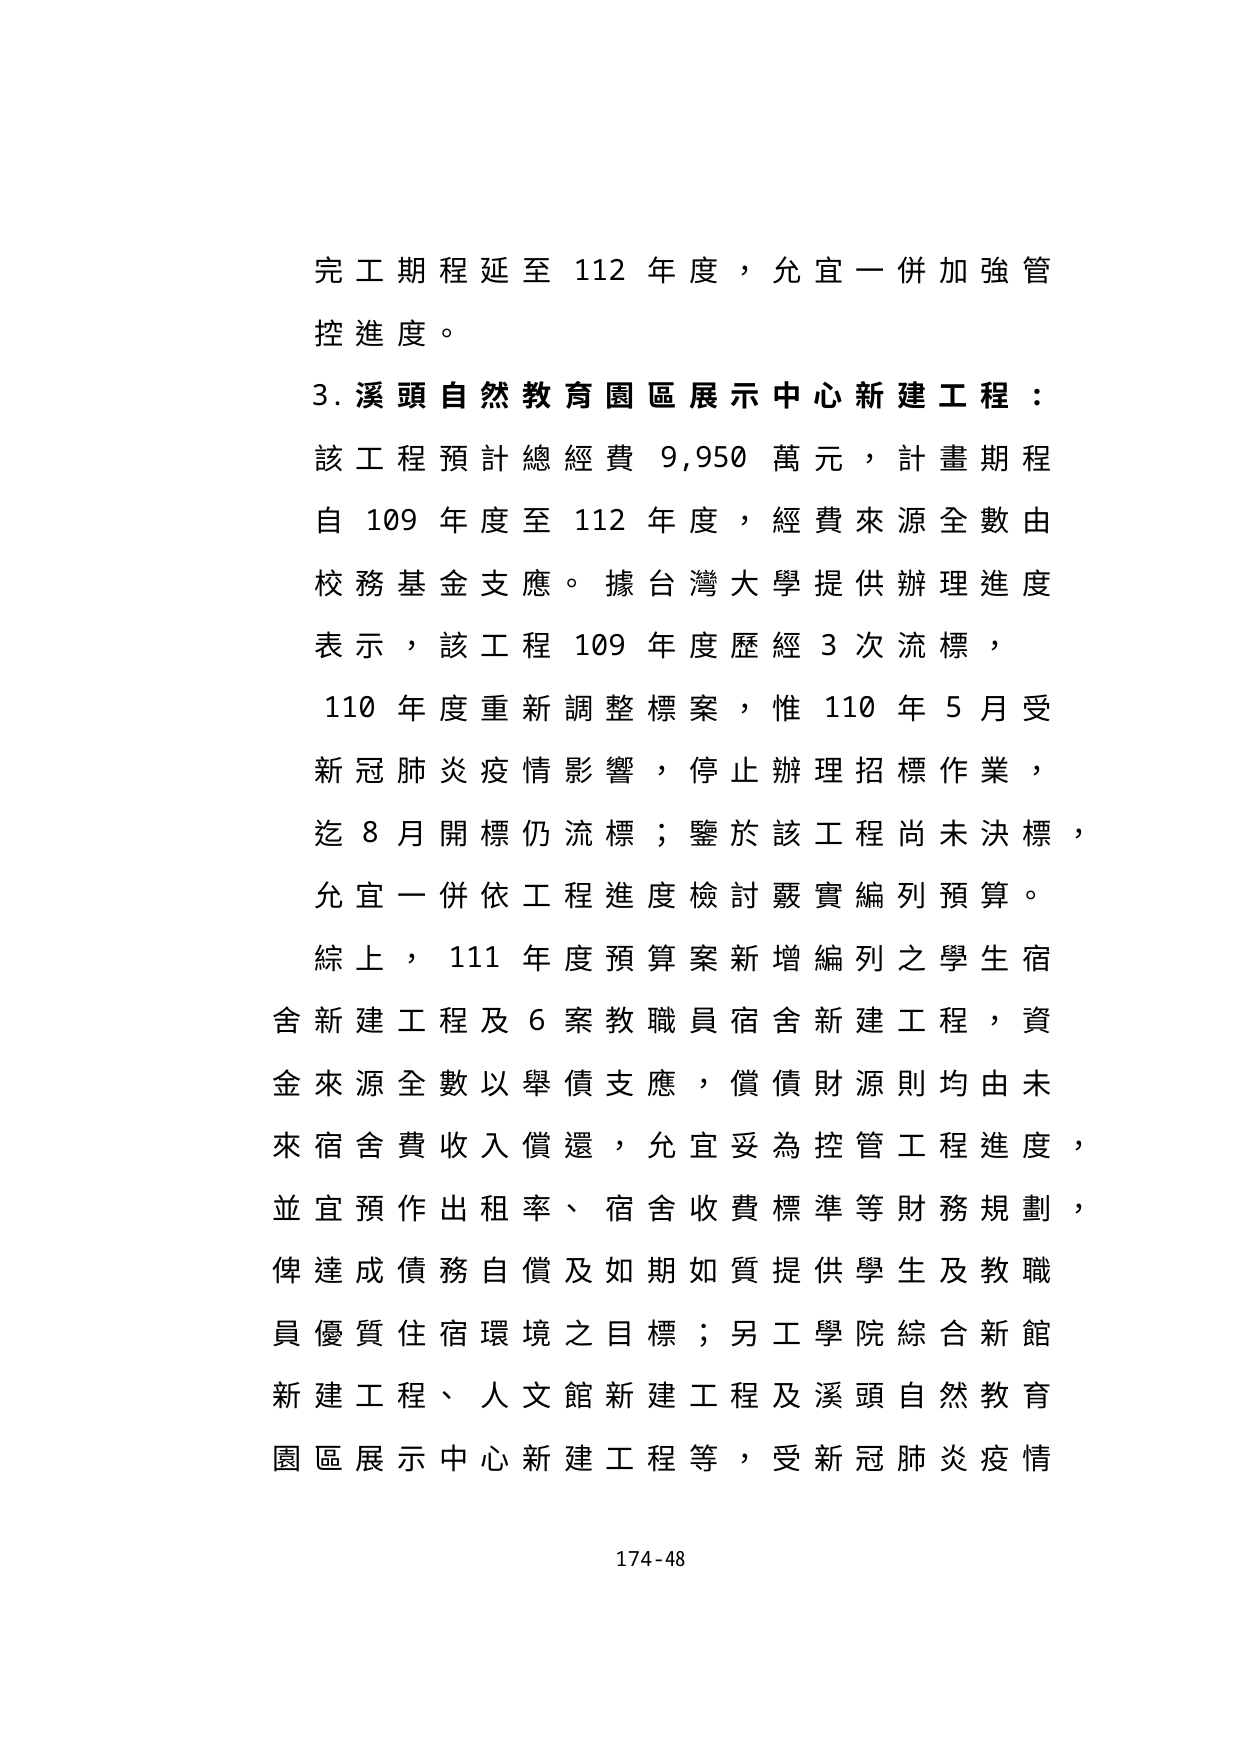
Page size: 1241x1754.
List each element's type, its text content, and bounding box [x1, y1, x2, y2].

text 3.溪頭自然教育園區展示中心新建工程:該工程預計總經費9,950萬元，計畫期程自109年度至112年度，經費來源全數由校務基金支應。據台灣大學提供辦理進度表示，該工程109年度歷經3次流標，110年度重新調整標案，惟110年5月受新冠肺炎疫情影響，停止辦理招標作業，迄8月開標仍流標；鑒於該工程尚未決標，允宜一併依工程進度檢討覈實編列預算。 [271, 352, 1058, 915]
text 綜上，111年度預算案新增編列之學生宿舍新建工程及6案教職員宿舍新建工程，資金來源全數以舉債支應，償債財源則均由未來宿舍費收入償還，允宜妥為控管工程進度，並宜預作出租率、宿舍收費標準等財務規劃，俾達成債務自償及如期如質提供學生及教職員優質住宿環境之目標；另工學院綜合新館新建工程、人文館新建工程及溪頭自然教育園區展示中心新建工程等，受新冠肺炎疫情影響，或進度未如預期、或尚未決標，允宜一併強化管控進度並檢討依工程進度覈實編列預算。 [242, 915, 1058, 1477]
text 2.人文館新建工程：該工程預計興建地下2層、地上4至6層建築物，總樓地板面積1萬7,096平方公尺(約5,172坪)，總經費7億6,100萬1千元，計畫期程自108年度至112年度，經費來源由校務基金支應1億8,173萬1千元，捐贈款支應5億7,927萬元。該工程於108年6月間決標，據台灣大學提供迄110年8月底止累計執行數為3,972萬餘元，占累計預算數比率53.99%，然其110年間受新冠肺炎疫情影響，工程進度因施工人員短缺及材料價格上漲等因素而落後；該工程原預計於111年底完工並編列最後1年度預算，惟因進度未如預期，111年度未編列預算，完工期程延至112年度，允宜一併加強管控進度。 [271, 227, 1058, 352]
